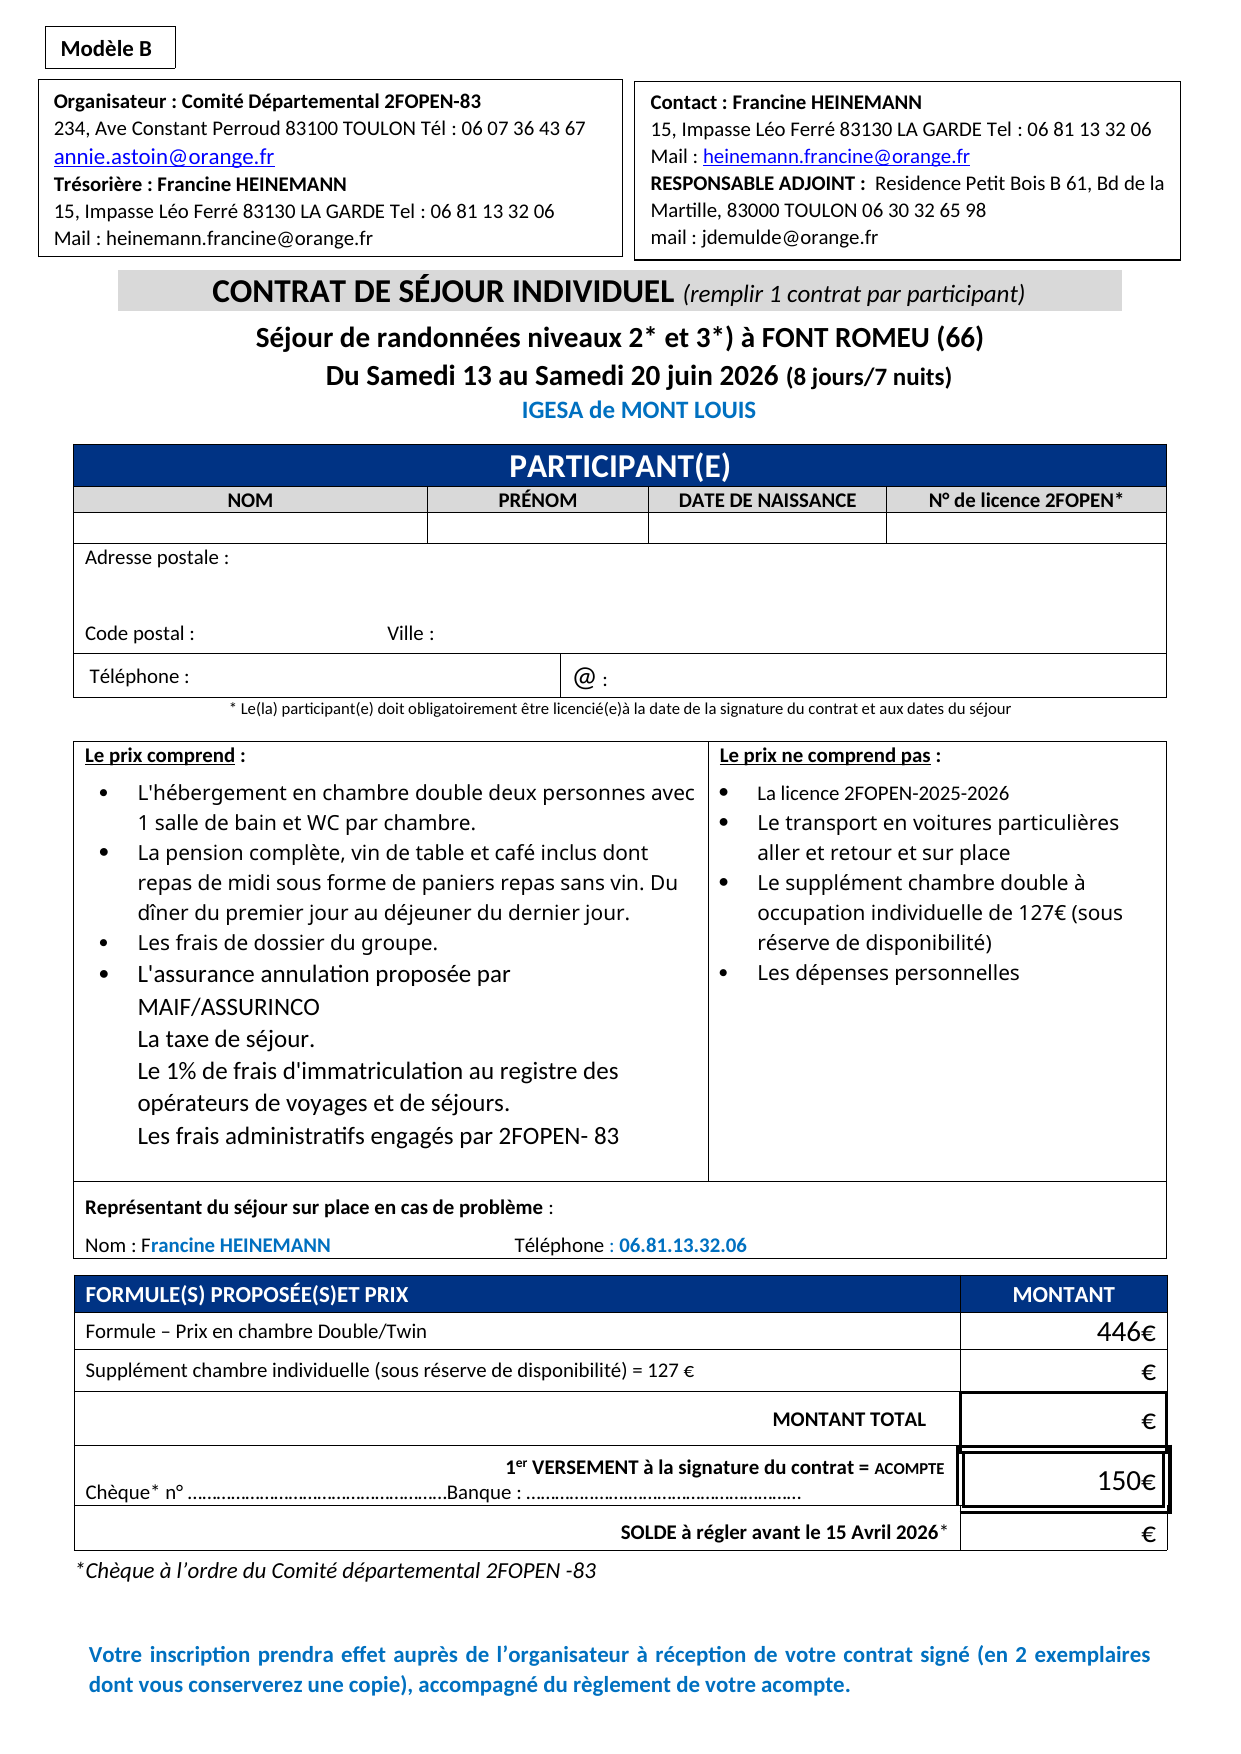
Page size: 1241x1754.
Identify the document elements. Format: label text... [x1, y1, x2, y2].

table_cell [74, 513, 427, 543]
table_cell Représentant du séjour sur place en cas de problème : Nom : Francine HEINEMANN Téléphone : 06.81.13.32.06 [74, 1182, 1166, 1257]
text Séjour de randonnées niveaux 2* et 3*) à FONT ROMEU (66) [118, 319, 1122, 355]
table_cell Téléphone : [74, 654, 560, 697]
table_cell 150€ [965, 1454, 1162, 1505]
text IGESA de MONT LOUIS [156, 395, 1122, 425]
text Trésorière : Francine HEINEMANN [53, 172, 607, 197]
text Modèle B [60, 34, 160, 61]
table_cell N° de licence 2FOPEN* [887, 487, 1166, 512]
table_cell NOM [74, 487, 427, 512]
text Organisateur : Comité Départemental 2FOPEN-83 [53, 88, 607, 113]
table_cell € [961, 1350, 1167, 1391]
table_cell Adresse postale : Code postal : Ville : [74, 544, 1166, 653]
table_cell 446€ [961, 1313, 1167, 1349]
table_cell Formule – Prix en chambre Double/Twin [75, 1313, 960, 1349]
text Mail : heinemann.francine@orange.fr [53, 225, 607, 249]
text Votre inscription prendra effet auprès de l’organisateur à réception de votre contrat signé (en 2 exemplaires dont vous conserverez une copie), accompagné du règlement de votre acompte. [88, 1640, 1152, 1698]
table_cell PRÉNOM [428, 487, 648, 512]
text 15, Impasse Léo Ferré 83130 LA GARDE Tel : 06 81 13 32 06 [53, 198, 607, 224]
table_cell [887, 513, 1166, 543]
table_cell Supplément chambre individuelle (sous réserve de disponibilité) = 127 € [75, 1350, 960, 1391]
table_header FORMULE(S) PROPOSÉE(S)ET PRIX [75, 1276, 738, 1312]
table_cell € [962, 1394, 1165, 1444]
text * Le(la) participant(e) doit obligatoirement être licencié(e)à la date de la signature du contrat et aux dates du séjour [118, 698, 1122, 718]
list *Chèque à l’ordre du Comité départemental 2FOPEN -83 [74, 1557, 1166, 1584]
table_cell 1er VERSEMENT à la signature du contrat = acompte Chèque* n° ………………………………………………Banque : …………..…….……………………………… [75, 1446, 956, 1505]
text Contact : Francine HEINEMANN [650, 89, 1165, 115]
text Du Samedi 13 au Samedi 20 juin 2026 (8 jours/7 nuits) [156, 357, 1122, 393]
table_cell DATE DE NAISSANCE [649, 487, 886, 512]
table_header [738, 1276, 960, 1312]
table_cell € [961, 1514, 1167, 1550]
table_cell SOLDE à régler avant le 15 Avril 2026* [75, 1506, 960, 1550]
table_cell [961, 1505, 1167, 1511]
table_cell @ : [561, 654, 1166, 697]
table_cell [649, 513, 886, 543]
table_header MONTANT [961, 1276, 1167, 1312]
table_cell [428, 513, 648, 543]
text CONTRAT DE SÉJOUR INDIVIDUEL (remplir 1 contrat par participant) [118, 270, 1122, 311]
text 234, Ave Constant Perroud 83100 TOULON Tél : 06 07 36 43 67 annie.astoin@orange.fr [53, 115, 607, 170]
table_header Le prix ne comprend pas : La licence 2FOPEN-2025-2026 Le transport en voitures particulières aller et retour et sur place Le supplément chambre double à occupation individuelle de 127€ (sous réserve de disponibilité) Les dépenses personnelles [709, 742, 1166, 1181]
table_header PARTICIPANT(E) [74, 445, 1166, 486]
table_cell MONTANT TOTAL [738, 1392, 959, 1444]
table_cell [75, 1392, 738, 1444]
table_header Le prix comprend : L'hébergement en chambre double deux personnes avec 1 salle de bain et WC par chambre. La pension complète, vin de table et café inclus dont repas de midi sous forme de paniers repas sans vin. Du dîner du premier jour au déjeuner du dernier jour. Les frais de dossier du groupe. L'assurance annulation proposée par MAIF/ASSURINCO La taxe de séjour. Le 1% de frais d'immatriculation au registre des opérateurs de voyages et de séjours. Les frais administratifs engagés par 2FOPEN- 83 [74, 742, 708, 1181]
text 15, Impasse Léo Ferré 83130 LA GARDE Tel : 06 81 13 32 06 [650, 116, 1165, 142]
text Mail : heinemann.francine@orange.fr RESPONSABLE ADJOINT : Residence Petit Bois B 61, Bd de la Martille, 83000 TOULON 06 30 32 65 98 mail : jdemulde@orange.fr [650, 143, 1165, 249]
